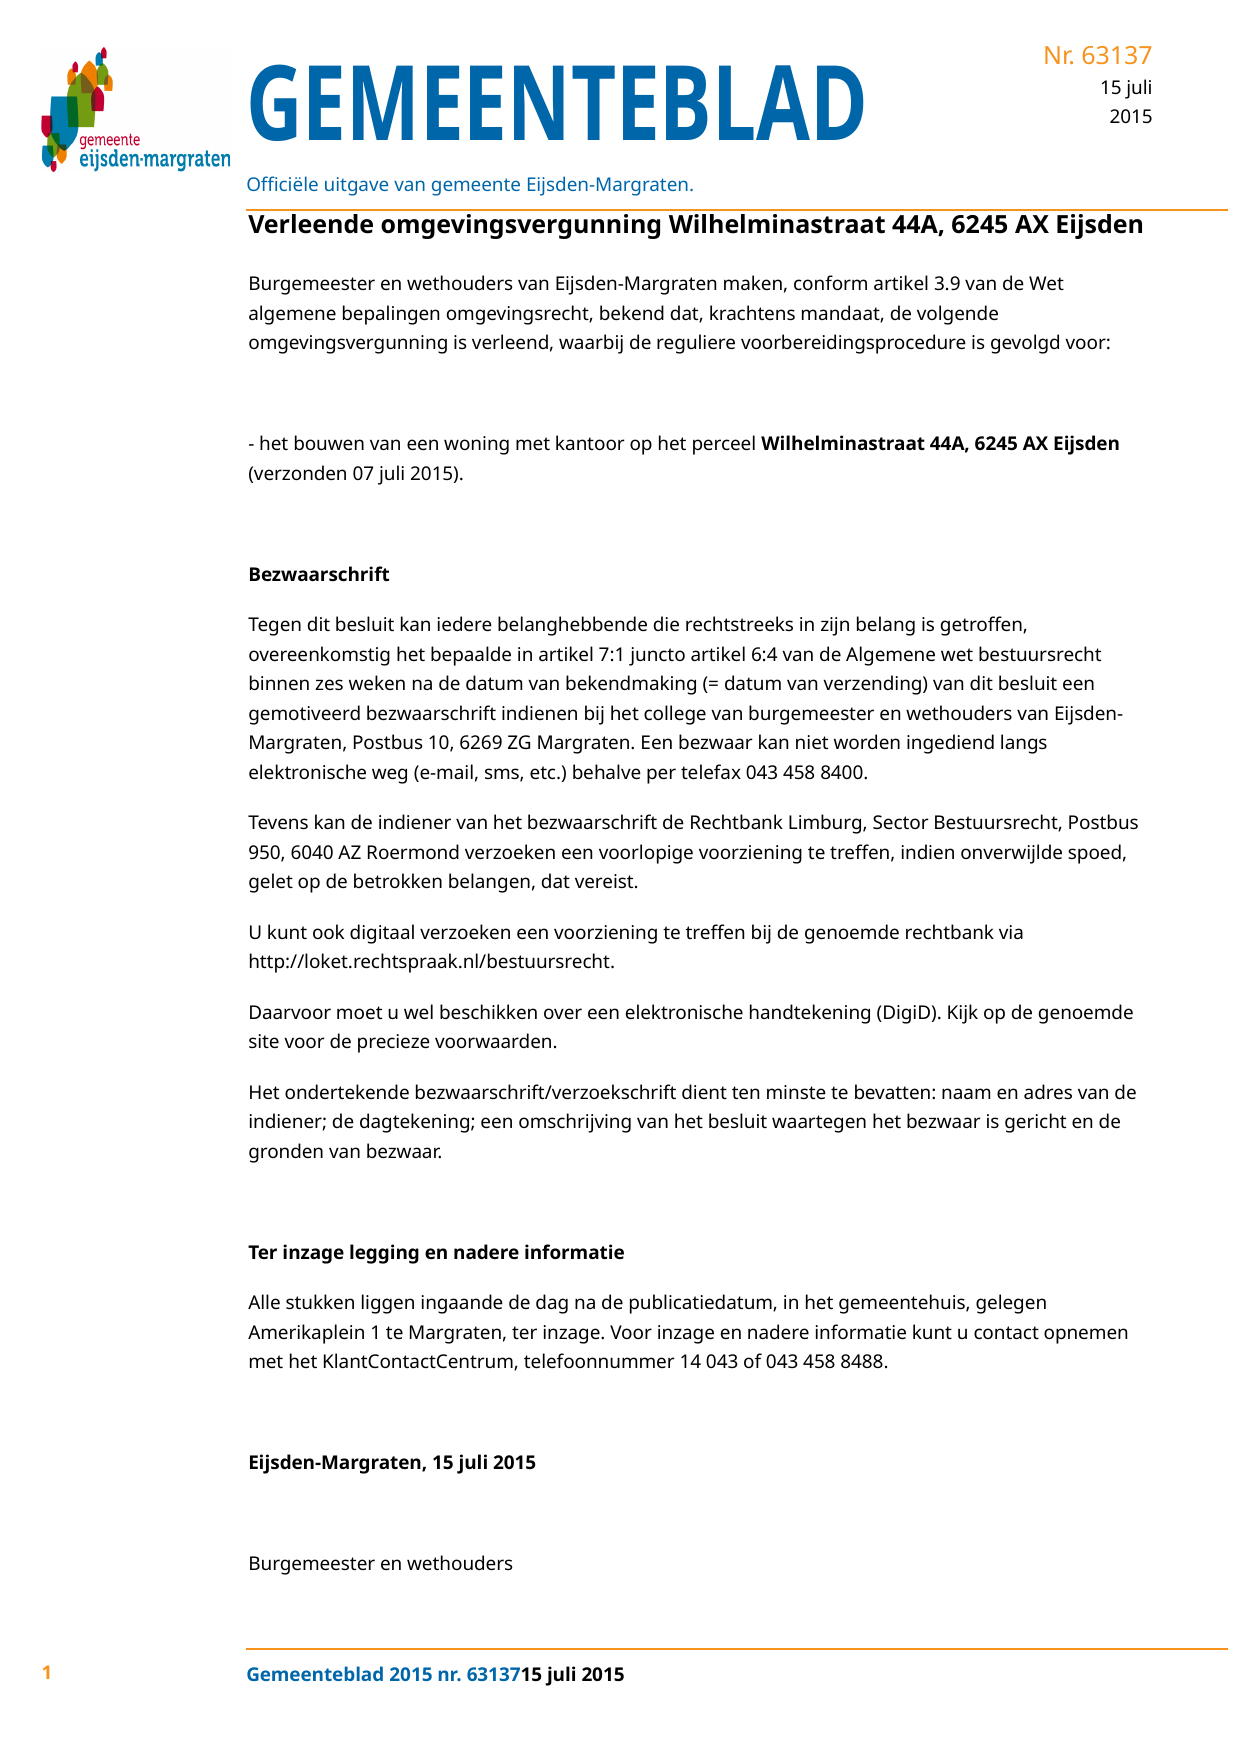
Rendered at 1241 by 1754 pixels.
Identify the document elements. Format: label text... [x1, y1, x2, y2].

text Bezwaarschrift [248, 561, 1152, 586]
text Het ondertekende bezwaarschrift/verzoekschrift dient ten minste te bevatten: naam en adres van de indiener; de dagtekening; een omschrijving van het besluit waartegen het bezwaar is gericht en de gronden van bezwaar. [248, 1079, 1152, 1164]
text Ter inzage legging en nadere informatie [248, 1239, 1152, 1265]
text Eijsden-Margraten, 15 juli 2015 [248, 1449, 1152, 1475]
text Alle stukken liggen ingaande de dag na de publicatiedatum, in het gemeentehuis, gelegen Amerikaplein 1 te Margraten, ter inzage. Voor inzage en nadere informatie kunt u contact opnemen met het KlantContactCentrum, telefoonnummer 14 043 of 043 458 8488. [248, 1289, 1152, 1374]
text Tevens kan de indiener van het bezwaarschrift de Rechtbank Limburg, Sector Bestuursrecht, Postbus 950, 6040 AZ Roermond verzoeken een voorlopige voorziening te treffen, indien onverwijlde spoed, gelet op de betrokken belangen, dat vereist. [248, 809, 1152, 894]
text Tegen dit besluit kan iedere belanghebbende die rechtstreeks in zijn belang is getroffen, overeenkomstig het bepaalde in artikel 7:1 juncto artikel 6:4 van de Algemene wet bestuursrecht binnen zes weken na de datum van bekendmaking (= datum van verzending) van dit besluit een gemotiveerd bezwaarschrift indienen bij het college van burgemeester en wethouders van Eijsden-Margraten, Postbus 10, 6269 ZG Margraten. Een bezwaar kan niet worden ingediend langs elektronische weg (e-mail, sms, etc.) behalve per telefax 043 458 8400. [248, 611, 1152, 785]
text U kunt ook digitaal verzoeken een voorziening te treffen bij de genoemde rechtbank via http://loket.rechtspraak.nl/bestuursrecht. [248, 919, 1152, 974]
text - het bouwen van een woning met kantoor op het perceel Wilhelminastraat 44A, 6245 AX Eijsden (verzonden 07 juli 2015). [248, 430, 1152, 486]
text Verleende omgevingsvergunning Wilhelminastraat 44A, 6245 AX Eijsden [248, 211, 1152, 241]
text Burgemeester en wethouders [248, 1550, 1152, 1576]
text Burgemeester en wethouders van Eijsden-Margraten maken, conform artikel 3.9 van de Wet algemene bepalingen omgevingsrecht, bekend dat, krachtens mandaat, de volgende omgevingsvergunning is verleend, waarbij de reguliere voorbereidingsprocedure is gevolgd voor: [248, 270, 1152, 355]
text Daarvoor moet u wel beschikken over een elektronische handtekening (DigiD). Kijk op de genoemde site voor de precieze voorwaarden. [248, 999, 1152, 1054]
picture [41, 47, 231, 172]
